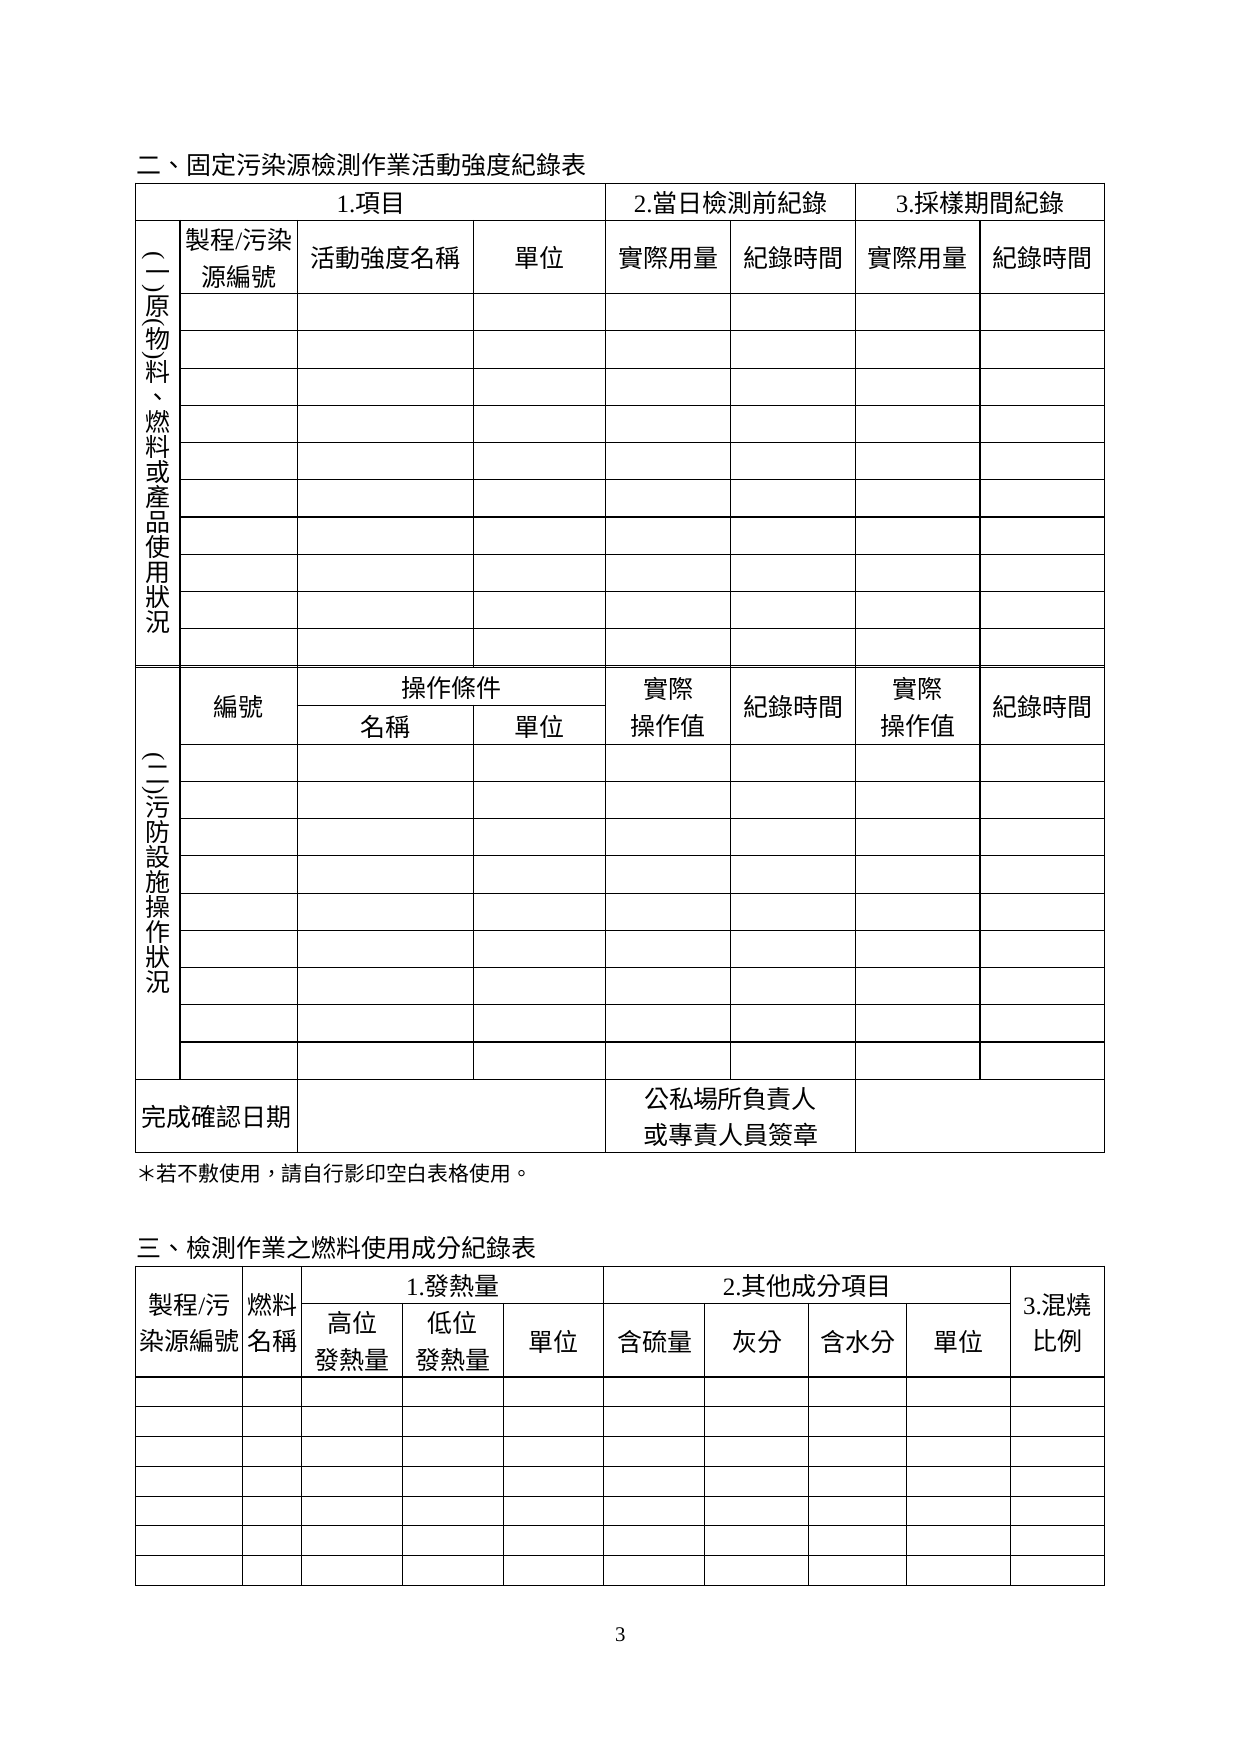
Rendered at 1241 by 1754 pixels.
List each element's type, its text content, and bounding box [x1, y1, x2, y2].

table_cell [504, 1437, 603, 1466]
table_cell 實際 操作值 [856, 668, 979, 744]
table_cell [856, 1080, 1104, 1152]
table_cell [606, 1005, 730, 1041]
table_cell [243, 1378, 301, 1406]
table_cell [731, 1043, 855, 1078]
table_cell [705, 1556, 808, 1585]
table_cell 公私場所負責人 或專責人員簽章 [606, 1080, 855, 1152]
table_cell [856, 931, 979, 967]
table_cell [809, 1378, 906, 1406]
table_cell 含水分 [809, 1304, 906, 1376]
table_header 1.項目 [136, 184, 605, 220]
table_cell [403, 1526, 503, 1555]
table_cell 單位 [474, 706, 605, 744]
table_cell [181, 406, 297, 442]
table_cell [474, 443, 605, 479]
table_cell 低位 發熱量 [403, 1304, 503, 1376]
table_cell [136, 1378, 242, 1406]
table_cell [1011, 1378, 1104, 1406]
table_cell [981, 745, 1104, 781]
table_cell [809, 1556, 906, 1585]
table_cell [302, 1467, 402, 1496]
table_cell [181, 369, 297, 405]
table_cell [731, 931, 855, 967]
table_cell [606, 443, 730, 479]
table_cell [981, 1043, 1104, 1078]
table_cell [298, 782, 473, 818]
table_cell [731, 555, 855, 591]
table_cell [474, 518, 605, 553]
table_cell (一)原(物)料、燃料或產品使用狀況 [136, 221, 179, 665]
table_cell [731, 782, 855, 818]
table_cell [403, 1378, 503, 1406]
table_cell [606, 406, 730, 442]
table_cell [705, 1497, 808, 1525]
table_cell 實際 操作值 [606, 668, 730, 744]
table_cell [243, 1556, 301, 1585]
table_cell [731, 856, 855, 893]
table_cell [856, 629, 979, 665]
table_cell [1011, 1407, 1104, 1436]
table_cell [705, 1526, 808, 1555]
table_cell [504, 1526, 603, 1555]
table_cell [298, 745, 473, 781]
table_cell [731, 592, 855, 628]
table_cell [809, 1497, 906, 1525]
table_header 3.混燒比例 [1011, 1267, 1104, 1376]
table_cell [731, 369, 855, 405]
table_cell [606, 894, 730, 930]
table_cell [606, 856, 730, 893]
table_cell [403, 1437, 503, 1466]
table_cell 含硫量 [604, 1304, 704, 1376]
table_header 2.當日檢測前紀錄 [606, 184, 855, 220]
table_cell [731, 819, 855, 855]
table_cell [604, 1497, 704, 1525]
table_cell [981, 331, 1104, 368]
table_cell [731, 331, 855, 368]
table_cell [731, 745, 855, 781]
table_cell [181, 968, 297, 1004]
table_header 製程/污染源編號 [136, 1267, 242, 1376]
table_cell [981, 480, 1104, 516]
table_cell [809, 1407, 906, 1436]
table_cell [705, 1437, 808, 1466]
table_cell [243, 1437, 301, 1466]
table_header 1.發熱量 [302, 1267, 603, 1303]
table_cell [474, 968, 605, 1004]
table_cell [809, 1526, 906, 1555]
table_cell 單位 [907, 1304, 1010, 1376]
table_cell [856, 480, 979, 516]
table_cell [981, 518, 1104, 553]
table_cell [856, 294, 979, 330]
table_cell [298, 894, 473, 930]
table_cell [606, 745, 730, 781]
table_cell [474, 331, 605, 368]
table_cell [181, 931, 297, 967]
table_cell [474, 555, 605, 591]
table_cell [302, 1556, 402, 1585]
table_cell [474, 629, 605, 665]
table_cell [856, 555, 979, 591]
table_cell 編號 [181, 668, 297, 744]
table_cell [474, 745, 605, 781]
table_cell 高位 發熱量 [302, 1304, 402, 1376]
table_cell [606, 331, 730, 368]
table_cell [243, 1497, 301, 1525]
table_cell [731, 480, 855, 516]
table_cell [474, 480, 605, 516]
table_cell [731, 894, 855, 930]
table_cell [298, 592, 473, 628]
table_cell [856, 331, 979, 368]
table_cell [243, 1407, 301, 1436]
table_cell [731, 518, 855, 553]
table_cell [181, 1043, 297, 1078]
table_cell [474, 782, 605, 818]
table_cell [606, 518, 730, 553]
table_cell 單位 [504, 1304, 603, 1376]
table_cell [856, 856, 979, 893]
table_cell [136, 1497, 242, 1525]
table_cell [604, 1467, 704, 1496]
table_cell [302, 1437, 402, 1466]
table_cell [856, 745, 979, 781]
table_cell [181, 331, 297, 368]
table_cell 紀錄時間 [981, 221, 1104, 293]
table_cell [474, 294, 605, 330]
table_cell [474, 856, 605, 893]
table_cell [606, 294, 730, 330]
table_cell [907, 1556, 1010, 1585]
table_cell [504, 1467, 603, 1496]
table_cell [298, 443, 473, 479]
table_cell [243, 1526, 301, 1555]
table_cell [606, 968, 730, 1004]
table_cell [606, 369, 730, 405]
table_cell [856, 406, 979, 442]
table_cell [504, 1407, 603, 1436]
table_cell [856, 592, 979, 628]
table_cell [856, 782, 979, 818]
text ＊若不敷使用，請自行影印空白表格使用。 [136, 1153, 1104, 1191]
table_cell 紀錄時間 [731, 221, 855, 293]
table_cell [181, 894, 297, 930]
table_cell [981, 1005, 1104, 1041]
table_cell [705, 1467, 808, 1496]
table_cell [856, 518, 979, 553]
table_cell 實際用量 [606, 221, 730, 293]
table_cell [474, 592, 605, 628]
table_cell 製程/污染源編號 [181, 221, 297, 293]
table_cell [298, 480, 473, 516]
table_header 燃料 名稱 [243, 1267, 301, 1376]
table_cell [474, 819, 605, 855]
table_cell [809, 1467, 906, 1496]
table_cell [136, 1407, 242, 1436]
table_cell [981, 555, 1104, 591]
table_cell 完成確認日期 [136, 1080, 297, 1152]
table_cell [981, 294, 1104, 330]
table_cell [181, 480, 297, 516]
table_cell [302, 1378, 402, 1406]
table_cell [1011, 1467, 1104, 1496]
table_cell [298, 331, 473, 368]
table_cell [981, 856, 1104, 893]
table_cell 單位 [474, 221, 605, 293]
table_cell [856, 968, 979, 1004]
table_cell [705, 1407, 808, 1436]
table_cell [403, 1497, 503, 1525]
table_cell [606, 480, 730, 516]
table_cell [474, 1043, 605, 1078]
table_cell [981, 406, 1104, 442]
table_cell [606, 555, 730, 591]
table_cell [981, 629, 1104, 665]
table_cell [298, 555, 473, 591]
table_cell [136, 1467, 242, 1496]
table_cell [504, 1378, 603, 1406]
table_cell [136, 1526, 242, 1555]
table_cell [907, 1378, 1010, 1406]
table_cell [181, 592, 297, 628]
table_cell [907, 1497, 1010, 1525]
table_cell [181, 1005, 297, 1041]
table_cell [474, 894, 605, 930]
table_cell [606, 782, 730, 818]
table_cell [403, 1467, 503, 1496]
table_cell [981, 369, 1104, 405]
table_cell [606, 592, 730, 628]
table_cell 紀錄時間 [731, 668, 855, 744]
table_cell [1011, 1526, 1104, 1555]
table_cell [243, 1467, 301, 1496]
table_cell [856, 369, 979, 405]
table_cell [474, 406, 605, 442]
table_cell [181, 782, 297, 818]
table_cell [298, 819, 473, 855]
table_cell [606, 819, 730, 855]
table_cell [856, 443, 979, 479]
table_cell [604, 1437, 704, 1466]
table_cell [604, 1407, 704, 1436]
table_cell [298, 931, 473, 967]
table_cell 灰分 [705, 1304, 808, 1376]
table_cell [856, 1043, 979, 1078]
table_header 3.採樣期間紀錄 [856, 184, 1104, 220]
table_cell [298, 1043, 473, 1078]
table_cell [907, 1437, 1010, 1466]
table_cell [298, 294, 473, 330]
table_cell [1011, 1556, 1104, 1585]
table_cell [403, 1407, 503, 1436]
table_cell [1011, 1497, 1104, 1525]
table_cell [403, 1556, 503, 1585]
table_cell [981, 931, 1104, 967]
table_cell [298, 518, 473, 553]
table_cell [981, 443, 1104, 479]
table_cell [907, 1526, 1010, 1555]
table_cell [181, 629, 297, 665]
table_cell [181, 856, 297, 893]
table_cell [298, 856, 473, 893]
table_cell [731, 443, 855, 479]
table_cell [181, 443, 297, 479]
table_cell [298, 1080, 605, 1152]
table_cell [731, 406, 855, 442]
table_cell 活動強度名稱 [298, 221, 473, 293]
table_cell [981, 968, 1104, 1004]
table_cell 操作條件 [298, 668, 605, 704]
table_cell [731, 629, 855, 665]
table_header 2.其他成分項目 [604, 1267, 1010, 1303]
table_cell [731, 1005, 855, 1041]
table_cell 紀錄時間 [981, 668, 1104, 744]
table_cell [298, 1005, 473, 1041]
table_cell [907, 1467, 1010, 1496]
table_cell [474, 931, 605, 967]
table_cell [856, 819, 979, 855]
table_cell [181, 294, 297, 330]
table_cell [302, 1407, 402, 1436]
table_cell [981, 592, 1104, 628]
table_cell [474, 1005, 605, 1041]
table_cell [731, 294, 855, 330]
table_cell [298, 369, 473, 405]
table_cell [981, 894, 1104, 930]
table_cell [298, 629, 473, 665]
table_cell (二)污防設施操作狀況 [136, 668, 179, 1078]
table_cell [181, 819, 297, 855]
text 三、檢測作業之燃料使用成分紀錄表 [136, 1228, 1104, 1266]
table_cell [302, 1497, 402, 1525]
table_cell [298, 406, 473, 442]
table_cell [604, 1556, 704, 1585]
table_cell [136, 1556, 242, 1585]
table_cell [981, 819, 1104, 855]
table_cell [181, 555, 297, 591]
table_cell [604, 1526, 704, 1555]
table_cell [504, 1556, 603, 1585]
table_cell [136, 1437, 242, 1466]
table_cell [981, 782, 1104, 818]
table_cell [504, 1497, 603, 1525]
table_cell 名稱 [298, 706, 473, 744]
table_cell 實際用量 [856, 221, 979, 293]
table_cell [856, 894, 979, 930]
table_cell [606, 629, 730, 665]
table_cell [604, 1378, 704, 1406]
table_cell [181, 745, 297, 781]
text 二、固定污染源檢測作業活動強度紀錄表 [136, 145, 1104, 182]
table_cell [298, 968, 473, 1004]
table_cell [731, 968, 855, 1004]
table_cell [181, 518, 297, 553]
table_cell [302, 1526, 402, 1555]
table_cell [606, 1043, 730, 1078]
table_cell [474, 369, 605, 405]
table_cell [1011, 1437, 1104, 1466]
table_cell [606, 931, 730, 967]
table_cell [809, 1437, 906, 1466]
table_cell [907, 1407, 1010, 1436]
table_cell [856, 1005, 979, 1041]
table_cell [705, 1378, 808, 1406]
